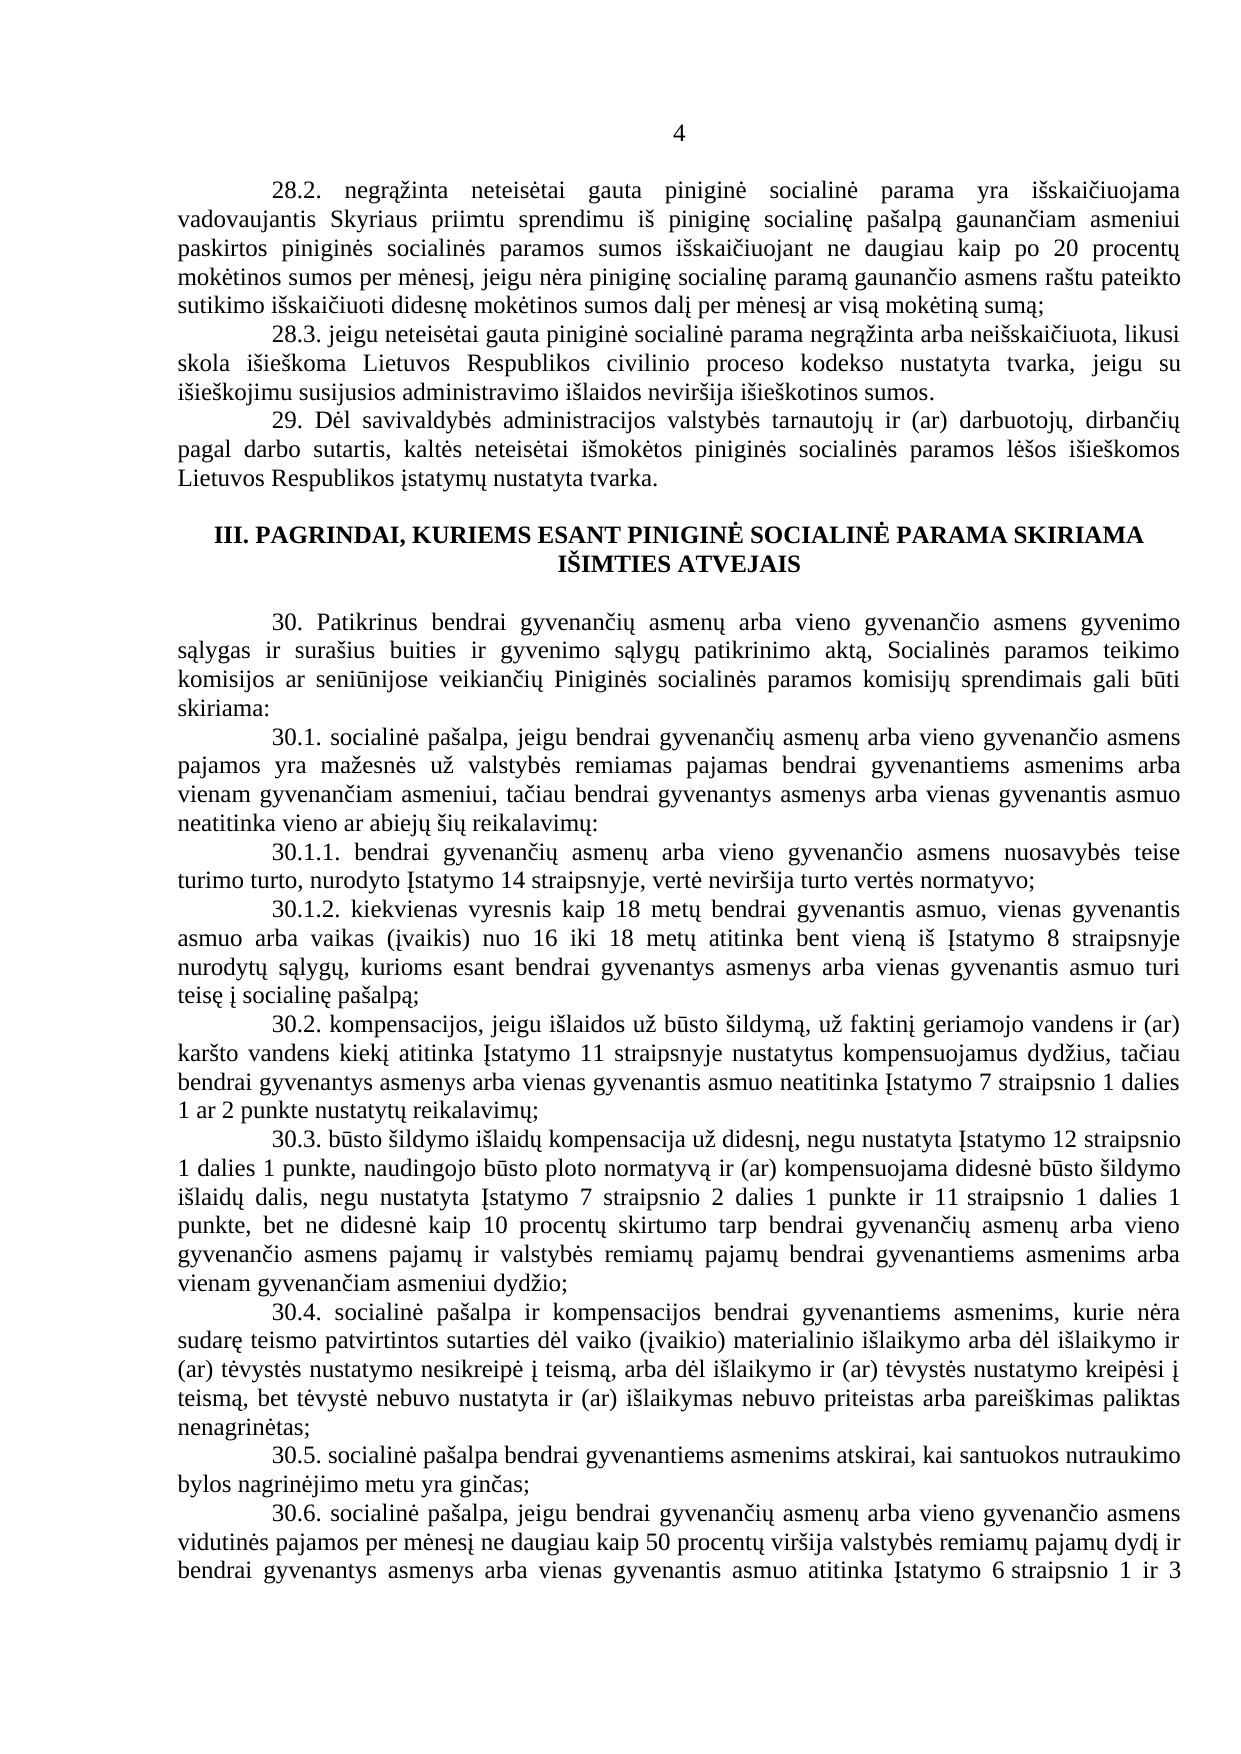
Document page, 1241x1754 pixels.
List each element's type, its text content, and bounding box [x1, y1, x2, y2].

text 30.1. socialinė pašalpa, jeigu bendrai gyvenančių asmenų arba vieno gyvenančio asmens pajamos yra mažesnės už valstybės remiamas pajamas bendrai gyvenantiems asmenims arba vienam gyvenančiam asmeniui, tačiau bendrai gyvenantys asmenys arba vienas gyvenantis asmuo neatitinka vieno ar abiejų šių reikalavimų: [177, 722, 1181, 837]
text 30.1.2. kiekvienas vyresnis kaip 18 metų bendrai gyvenantis asmuo, vienas gyvenantis asmuo arba vaikas (įvaikis) nuo 16 iki 18 metų atitinka bent vieną iš Įstatymo 8 straipsnyje nurodytų sąlygų, kurioms esant bendrai gyvenantys asmenys arba vienas gyvenantis asmuo turi teisę į socialinę pašalpą; [177, 894, 1181, 1009]
text 28.2. negrąžinta neteisėtai gauta piniginė socialinė parama yra išskaičiuojama vadovaujantis Skyriaus priimtu sprendimu iš piniginę socialinę pašalpą gaunančiam asmeniui paskirtos piniginės socialinės paramos sumos išskaičiuojant ne daugiau kaip po 20 procentų mokėtinos sumos per mėnesį, jeigu nėra piniginę socialinę paramą gaunančio asmens raštu pateikto sutikimo išskaičiuoti didesnę mokėtinos sumos dalį per mėnesį ar visą mokėtiną sumą; [177, 176, 1181, 319]
text 30. Patikrinus bendrai gyvenančių asmenų arba vieno gyvenančio asmens gyvenimo sąlygas ir surašius buities ir gyvenimo sąlygų patikrinimo aktą, Socialinės paramos teikimo komisijos ar seniūnijose veikiančių Piniginės socialinės paramos komisijų sprendimais gali būti skiriama: [177, 607, 1181, 722]
text 30.2. kompensacijos, jeigu išlaidos už būsto šildymą, už faktinį geriamojo vandens ir (ar) karšto vandens kiekį atitinka Įstatymo 11 straipsnyje nustatytus kompensuojamus dydžius, tačiau bendrai gyvenantys asmenys arba vienas gyvenantis asmuo neatitinka Įstatymo 7 straipsnio 1 dalies 1 ar 2 punkte nustatytų reikalavimų; [177, 1009, 1181, 1124]
text 29. Dėl savivaldybės administracijos valstybės tarnautojų ir (ar) darbuotojų, dirbančių pagal darbo sutartis, kaltės neteisėtai išmokėtos piniginės socialinės paramos lėšos išieškomos Lietuvos Respublikos įstatymų nustatyta tvarka. [177, 406, 1181, 492]
text 30.6. socialinė pašalpa, jeigu bendrai gyvenančių asmenų arba vieno gyvenančio asmens vidutinės pajamos per mėnesį ne daugiau kaip 50 procentų viršija valstybės remiamų pajamų dydį ir bendrai gyvenantys asmenys arba vienas gyvenantis asmuo atitinka Įstatymo 6 straipsnio 1 ir 3 [177, 1498, 1181, 1584]
text 30.4. socialinė pašalpa ir kompensacijos bendrai gyvenantiems asmenims, kurie nėra sudarę teismo patvirtintos sutarties dėl vaiko (įvaikio) materialinio išlaikymo arba dėl išlaikymo ir (ar) tėvystės nustatymo nesikreipė į teismą, arba dėl išlaikymo ir (ar) tėvystės nustatymo kreipėsi į teismą, bet tėvystė nebuvo nustatyta ir (ar) išlaikymas nebuvo priteistas arba pareiškimas paliktas nenagrinėtas; [177, 1297, 1181, 1441]
text 30.1.1. bendrai gyvenančių asmenų arba vieno gyvenančio asmens nuosavybės teise turimo turto, nurodyto Įstatymo 14 straipsnyje, vertė neviršija turto vertės normatyvo; [177, 837, 1181, 894]
text 28.3. jeigu neteisėtai gauta piniginė socialinė parama negrąžinta arba neišskaičiuota, likusi skola išieškoma Lietuvos Respublikos civilinio proceso kodekso nustatyta tvarka, jeigu su išieškojimu susijusios administravimo išlaidos neviršija išieškotinos sumos. [177, 319, 1181, 406]
text III. PAGRINDAI, KURIEMS ESANT PINIGINĖ SOCIALINĖ PARAMA SKIRIAMA IŠIMTIES ATVEJAIS [177, 521, 1181, 578]
text 30.3. būsto šildymo išlaidų kompensacija už didesnį, negu nustatyta Įstatymo 12 straipsnio 1 dalies 1 punkte, naudingojo būsto ploto normatyvą ir (ar) kompensuojama didesnė būsto šildymo išlaidų dalis, negu nustatyta Įstatymo 7 straipsnio 2 dalies 1 punkte ir 11 straipsnio 1 dalies 1 punkte, bet ne didesnė kaip 10 procentų skirtumo tarp bendrai gyvenančių asmenų arba vieno gyvenančio asmens pajamų ir valstybės remiamų pajamų bendrai gyvenantiems asmenims arba vienam gyvenančiam asmeniui dydžio; [177, 1124, 1181, 1297]
text 30.5. socialinė pašalpa bendrai gyvenantiems asmenims atskirai, kai santuokos nutraukimo bylos nagrinėjimo metu yra ginčas; [177, 1441, 1181, 1498]
